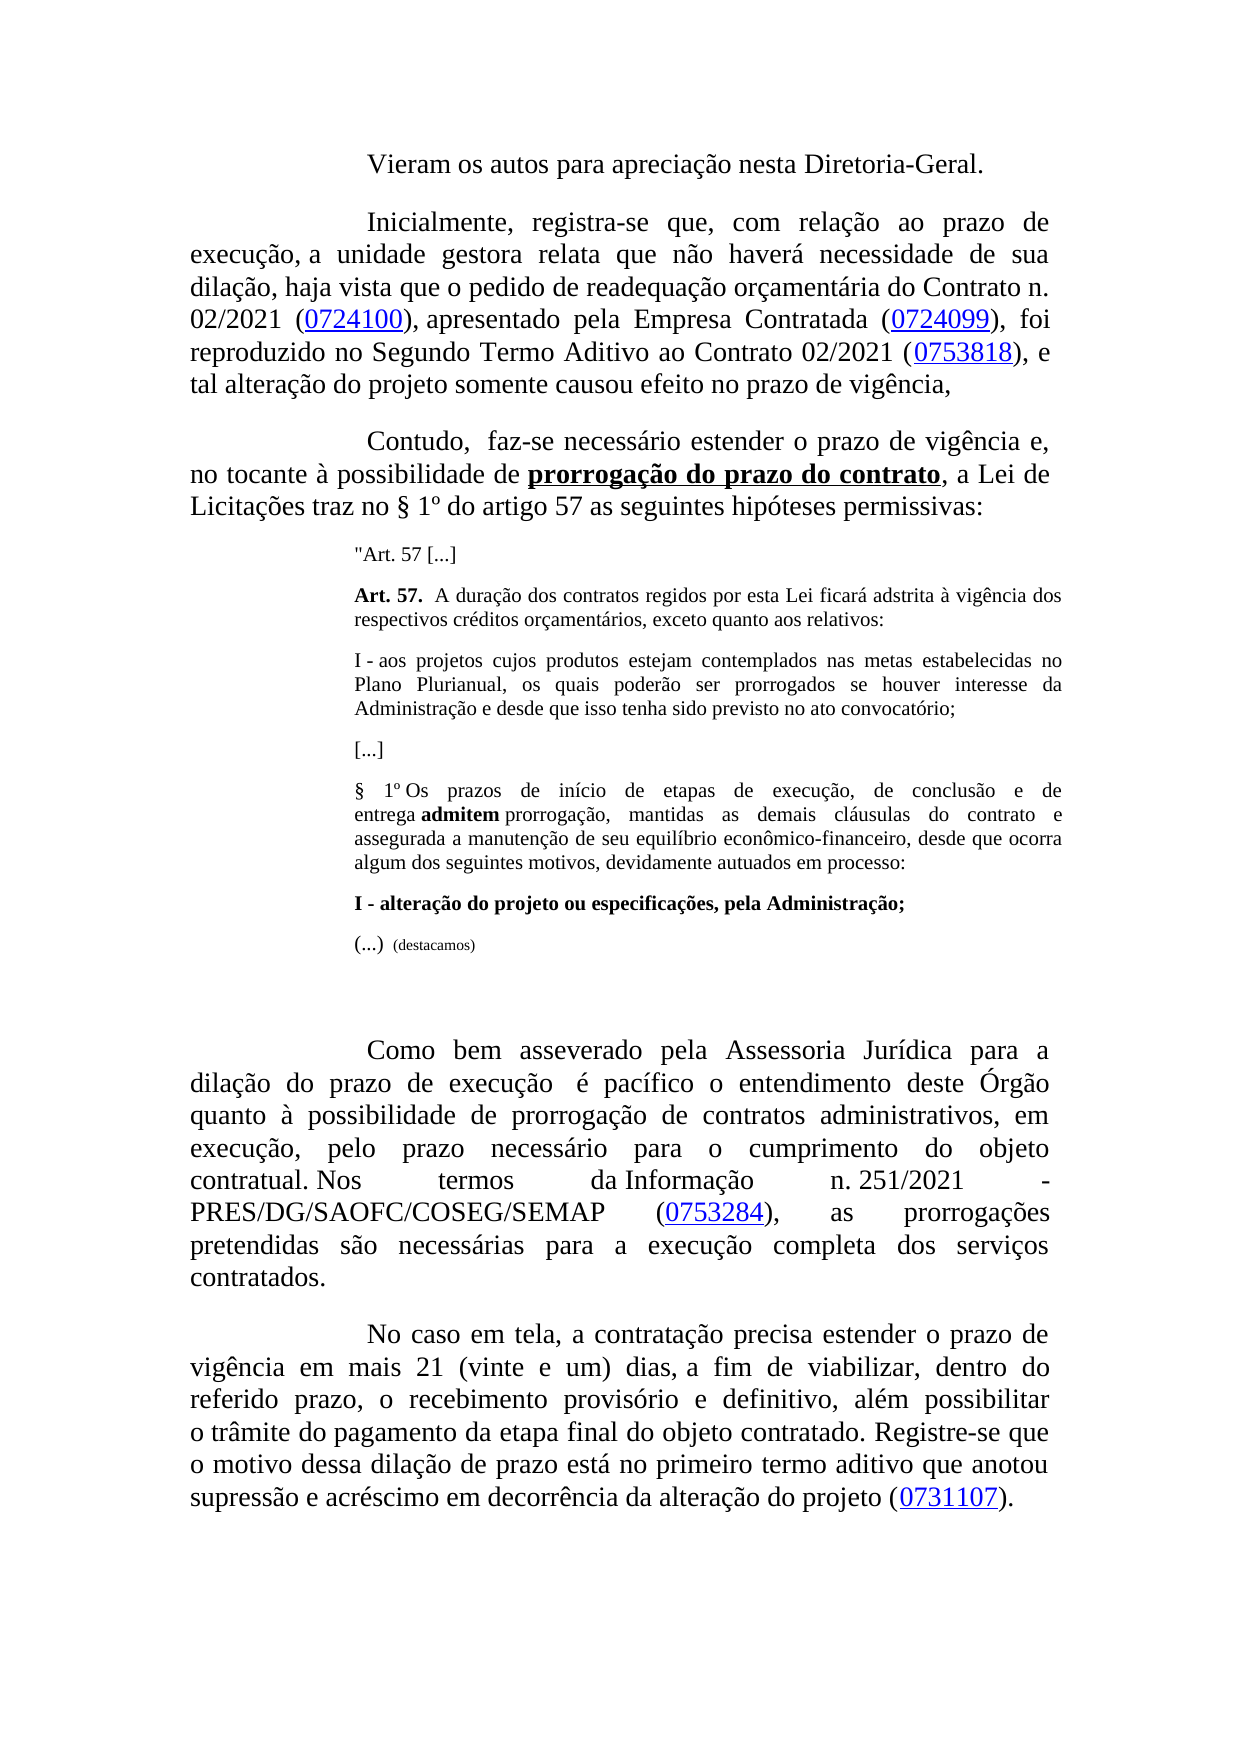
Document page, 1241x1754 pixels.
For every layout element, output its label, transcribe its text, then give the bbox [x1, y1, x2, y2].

text Contudo, faz-se necessário estender o prazo de vigência e, no tocante à possibilidade de prorrogação do prazo do contrato, a Lei de Licitações traz no § 1º do artigo 57 as seguintes hipóteses permissivas: [190, 424, 1051, 522]
text Vieram os autos para apreciação nesta Diretoria-Geral. [190, 148, 1051, 180]
text No caso em tela, a contratação precisa estender o prazo de vigência em mais 21 (vinte e um) dias, a fim de viabilizar, dentro do referido prazo, o recebimento provisório e definitivo, além possibilitar o trâmite do pagamento da etapa final do objeto contratado. Registre-se que o motivo dessa dilação de prazo está no primeiro termo aditivo que anotou supressão e acréscimo em decorrência da alteração do projeto (0731107). [190, 1318, 1051, 1512]
text [...] [354, 737, 1063, 761]
text Inicialmente, registra-se que, com relação ao prazo de execução, a unidade gestora relata que não haverá necessidade de sua dilação, haja vista que o pedido de readequação orçamentária do Contrato n. 02/2021 (0724100), apresentado pela Empresa Contratada (0724099), foi reproduzido no Segundo Termo Aditivo ao Contrato 02/2021 (0753818), e tal alteração do projeto somente causou efeito no prazo de vigência, [190, 205, 1051, 399]
text § 1º Os prazos de início de etapas de execução, de conclusão e de entrega admitem prorrogação, mantidas as demais cláusulas do contrato e assegurada a manutenção de seu equilíbrio econômico-financeiro, desde que ocorra algum dos seguintes motivos, devidamente autuados em processo: [354, 777, 1063, 874]
text Como bem asseverado pela Assessoria Jurídica para a dilação do prazo de execução é pacífico o entendimento deste Órgão quanto à possibilidade de prorrogação de contratos administrativos, em execução, pelo prazo necessário para o cumprimento do objeto contratual. Nos termos da Informação n. 251/2021 - PRES/DG/SAOFC/COSEG/SEMAP (0753284), as prorrogações pretendidas são necessárias para a execução completa dos serviços contratados. [190, 1033, 1051, 1293]
text Art. 57. A duração dos contratos regidos por esta Lei ficará adstrita à vigência dos respectivos créditos orçamentários, exceto quanto aos relativos: [354, 583, 1063, 631]
text I - aos projetos cujos produtos estejam contemplados nas metas estabelecidas no Plano Plurianual, os quais poderão ser prorrogados se houver interesse da Administração e desde que isso tenha sido previsto no ato convocatório; [354, 648, 1063, 720]
text (...) (destacamos) [354, 931, 1063, 955]
text "Art. 57 [...] [354, 542, 1063, 566]
text I - alteração do projeto ou especificações, pela Administração; [354, 890, 1063, 914]
